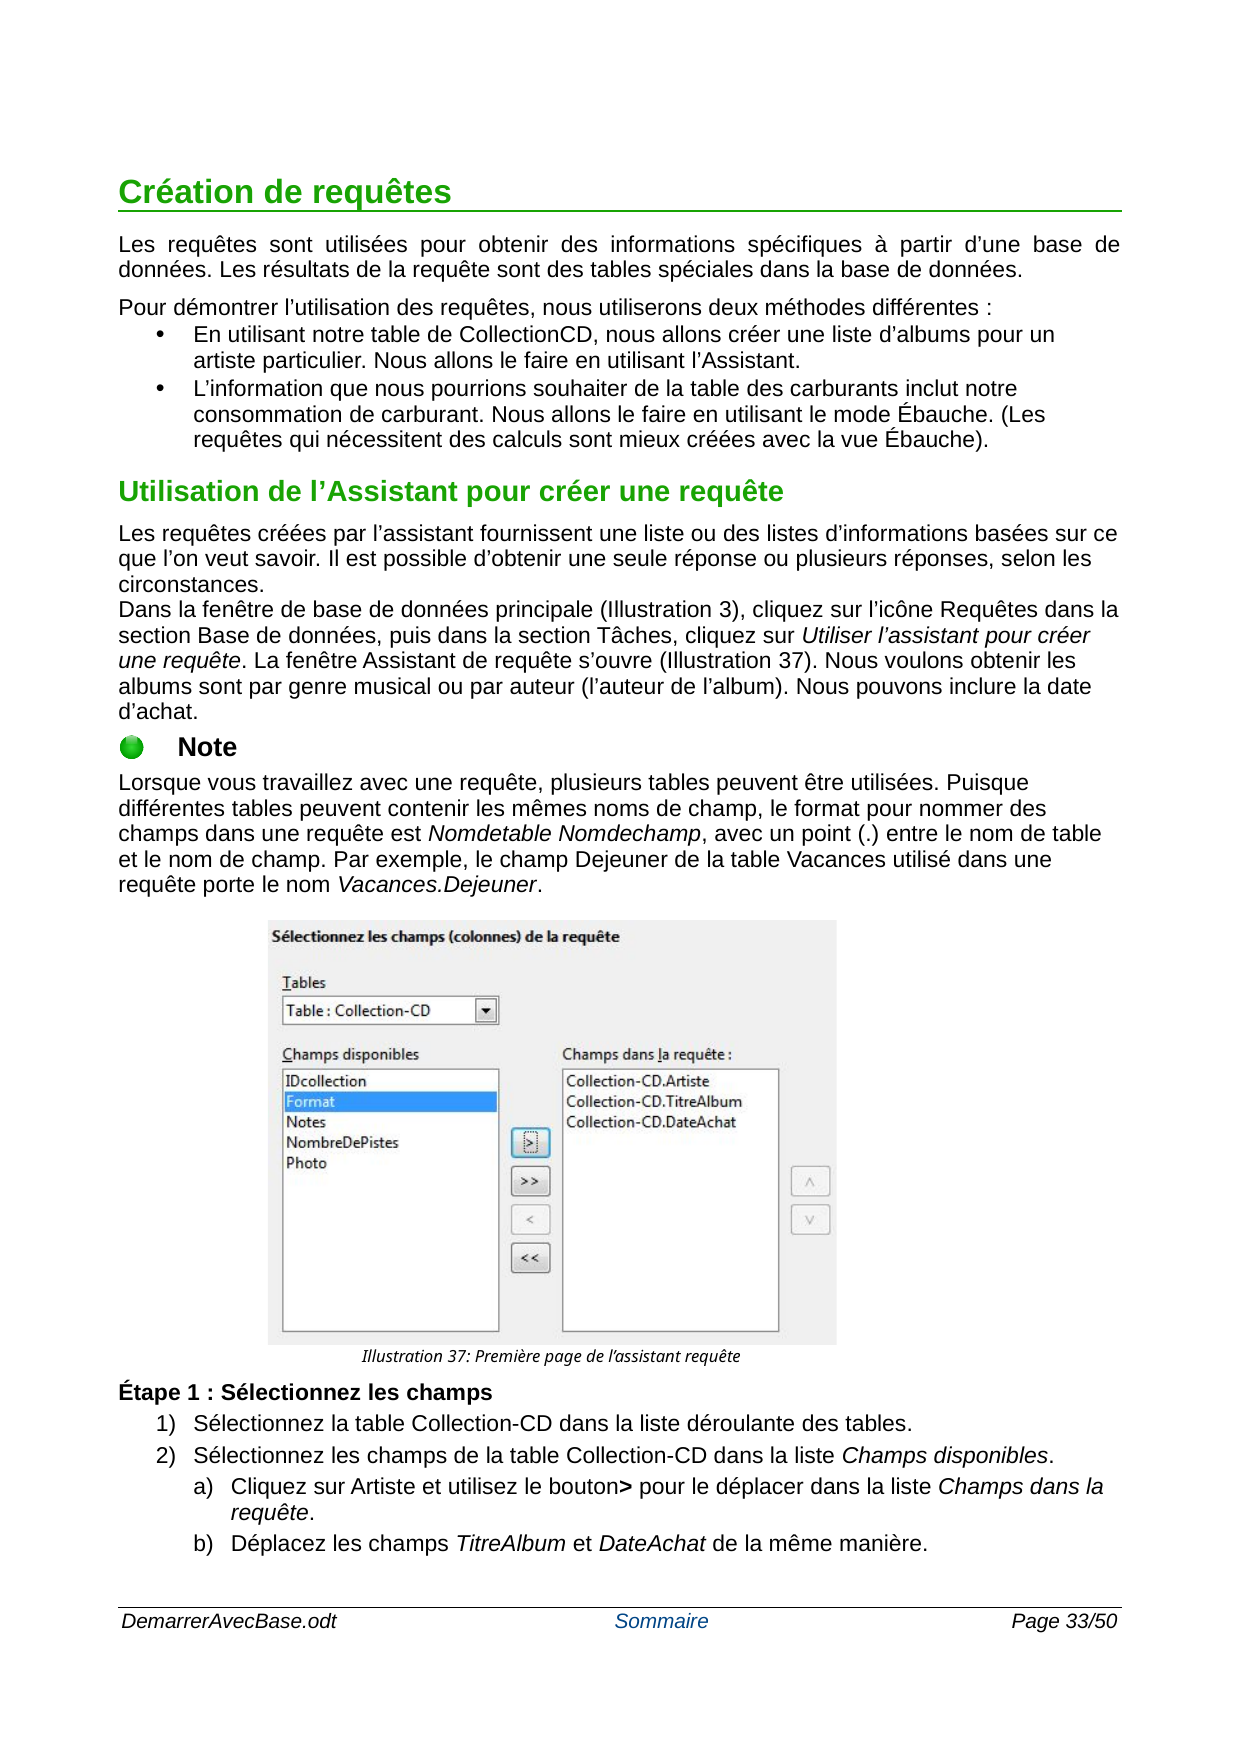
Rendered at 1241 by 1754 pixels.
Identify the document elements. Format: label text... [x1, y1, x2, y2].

subtitle Utilisation de l’Assistant pour créer une requête [118, 475, 1122, 508]
list Note [59, 732, 1122, 762]
text Lorsque vous travaillez avec une requête, plusieurs tables peuvent être utilisées. Puisque différentes tables peuvent contenir les mêmes noms de champ, le format pour nommer des champs dans une requête est Nomdetable Nomdechamp, avec un point (.) entre le nom de table et le nom de champ. Par exemple, le champ Dejeuner de la table Vacances utilisé dans une requête porte le nom Vacances.Dejeuner. [118, 770, 1122, 897]
text Illustration 37: Première page de l’assistant requête [268, 1345, 837, 1368]
text Les requêtes sont utilisées pour obtenir des informations spécifiques à partir d’une base de données. Les résultats de la requête sont des tables spéciales dans la base de données. [118, 231, 1122, 282]
list En utilisant notre table de CollectionCD, nous allons créer une liste d’albums pour un artiste particulier. Nous allons le faire en utilisant l’Assistant. [156, 320, 1122, 373]
list Sélectionnez la table Collection-CD dans la liste déroulante des tables. [156, 1411, 1122, 1437]
text Pour démontrer l’utilisation des requêtes, nous utiliserons deux méthodes différentes : [118, 294, 1122, 320]
list Déplacez les champs TitreAlbum et DateAchat de la même manière. [193, 1531, 1122, 1556]
picture [267, 920, 837, 1345]
text Dans la fenêtre de base de données principale (Illustration 3), cliquez sur l’icône Requêtes dans la section Base de données, puis dans la section Tâches, cliquez sur Utiliser l’assistant pour créer une requête. La fenêtre Assistant de requête s’ouvre (Illustration 37). Nous voulons obtenir les albums sont par genre musical ou par auteur (l’auteur de l’album). Nous pouvons inclure la date d’achat. [118, 597, 1122, 724]
list Sélectionnez les champs de la table Collection-CD dans la liste Champs disponibles. [156, 1442, 1122, 1468]
list Cliquez sur Artiste et utilisez le bouton> pour le déplacer dans la liste Champs dans la requête. [193, 1474, 1122, 1525]
text Étape 1 : Sélectionnez les champs [118, 897, 1122, 1405]
list L’information que nous pourrions souhaiter de la table des carburants inclut notre consommation de carburant. Nous allons le faire en utilisant le mode Ébauche. (Les requêtes qui nécessitent des calculs sont mieux créées avec la vue Ébauche). [156, 373, 1122, 452]
subtitle Création de requêtes [118, 173, 1122, 210]
text Les requêtes créées par l’assistant fournissent une liste ou des listes d’informations basées sur ce que l’on veut savoir. Il est possible d’obtenir une seule réponse ou plusieurs réponses, selon les circonstances. [118, 520, 1122, 597]
